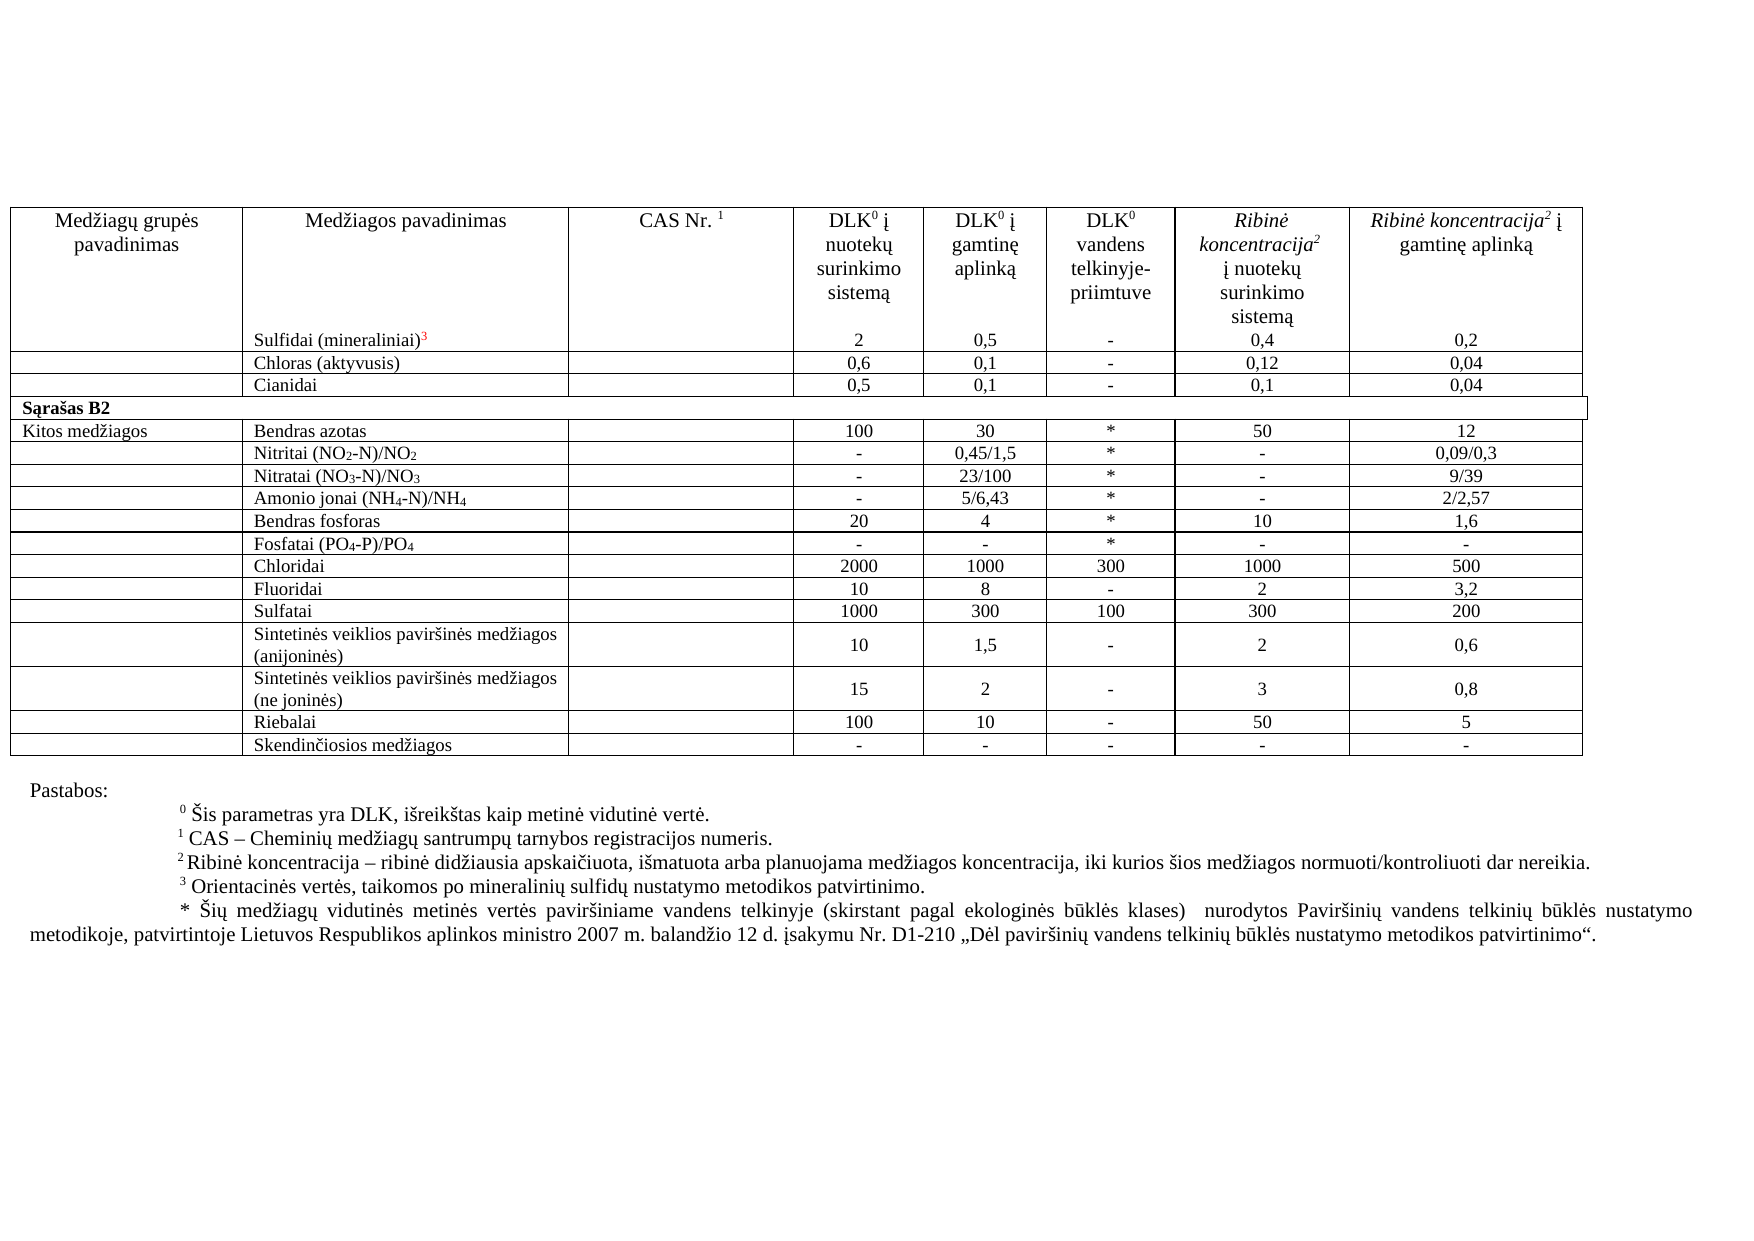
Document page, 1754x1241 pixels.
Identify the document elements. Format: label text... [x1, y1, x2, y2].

table_cell [11, 711, 242, 733]
table_cell [569, 442, 793, 464]
table_cell 100 [794, 711, 923, 733]
table_cell [11, 667, 242, 710]
table_cell [11, 623, 242, 666]
table_cell Chloras (aktyvusis) [243, 352, 568, 373]
table_cell 0,6 [794, 352, 923, 373]
table_cell 0,6 [1350, 623, 1582, 666]
table_cell 200 [1350, 600, 1582, 622]
table_cell 0,45/1,5 [924, 442, 1046, 464]
table_cell [569, 465, 793, 486]
table_cell 500 [1350, 555, 1582, 577]
table_cell 0,1 [924, 374, 1046, 396]
table_cell 50 [1176, 711, 1349, 733]
table_cell Nitritai (NO2-N)/NO2 [243, 442, 568, 464]
table_cell 1,5 [924, 623, 1046, 666]
table_cell 50 [1176, 420, 1349, 441]
table_cell 2/2,57 [1350, 487, 1582, 509]
table_cell - [924, 734, 1046, 755]
table_cell 1,6 [1350, 510, 1582, 531]
table_cell 0,2 [1350, 328, 1582, 351]
table_cell 0,1 [924, 352, 1046, 373]
table_cell 2000 [794, 555, 923, 577]
table_cell Fosfatai (PO4-P)/PO4 [243, 533, 568, 554]
table_cell 2 [794, 328, 923, 351]
table_cell 100 [1047, 600, 1174, 622]
table_cell [569, 510, 793, 531]
table_cell - [794, 465, 923, 486]
table_cell [1583, 531, 1588, 554]
table_cell - [1047, 623, 1174, 666]
table_cell 0,04 [1350, 352, 1582, 373]
table_cell [569, 667, 793, 710]
table_cell - [1047, 667, 1174, 710]
table_cell Sintetinės veiklios paviršinės medžiagos (ne joninės) [243, 667, 568, 710]
table_cell 0,04 [1350, 374, 1582, 396]
table_cell 0,1 [1176, 374, 1349, 396]
table_cell 15 [794, 667, 923, 710]
table_cell 0,5 [794, 374, 923, 396]
table_cell - [1176, 533, 1349, 554]
table_cell 23/100 [924, 465, 1046, 486]
table_cell * [1047, 533, 1174, 554]
table_cell Bendras fosforas [243, 510, 568, 531]
table_cell - [1176, 442, 1349, 464]
table_cell [569, 711, 793, 733]
table_cell [11, 533, 242, 554]
text 2 Ribinė koncentracija – ribinė didžiausia apskaičiuota, išmatuota arba planuojama medžiagos koncentracija, iki kurios šios medžiagos normuoti/kontroliuoti dar nereikia. [103, 850, 1695, 874]
table_cell [1583, 599, 1588, 622]
table_cell Chloridai [243, 555, 568, 577]
table_cell [11, 442, 242, 464]
table_cell 0,4 [1176, 328, 1349, 351]
table_cell [1583, 666, 1588, 710]
table_cell 0,12 [1176, 352, 1349, 373]
table_cell - [1047, 328, 1174, 351]
table_cell - [1047, 734, 1174, 755]
table_cell [569, 487, 793, 509]
table_cell [11, 578, 242, 599]
table_cell 2 [1176, 578, 1349, 599]
table_cell 300 [1176, 600, 1349, 622]
table_cell 0,5 [924, 328, 1046, 351]
table_cell [1583, 710, 1588, 733]
table_cell 20 [794, 510, 923, 531]
table_cell 10 [924, 711, 1046, 733]
table_cell 3 [1176, 667, 1349, 710]
table_cell - [794, 442, 923, 464]
table_cell [11, 328, 242, 351]
table_cell [569, 555, 793, 577]
table_cell 4 [924, 510, 1046, 531]
table_cell [1583, 441, 1588, 464]
table_cell [569, 328, 793, 351]
table_header Medžiagų grupės pavadinimas [11, 208, 242, 328]
table_cell [569, 352, 793, 373]
table_cell [11, 465, 242, 486]
table_cell 1000 [794, 600, 923, 622]
table_cell Sintetinės veiklios paviršinės medžiagos (anijoninės) [243, 623, 568, 666]
table_header Medžiagos pavadinimas [243, 208, 568, 328]
table_cell Bendras azotas [243, 420, 568, 441]
table_cell Sulfidai (mineraliniai)3 [243, 328, 568, 351]
table_cell [569, 420, 793, 441]
table_cell 300 [1047, 555, 1174, 577]
table_cell [1583, 733, 1588, 755]
table_cell Nitratai (NO3-N)/NO3 [243, 465, 568, 486]
table_cell [569, 533, 793, 554]
table_header Ribinė koncentracija2 į nuotekų surinkimo sistemą [1176, 208, 1349, 328]
table_header DLK0 vandens telkinyje-priimtuve [1047, 208, 1174, 328]
table_cell * [1047, 442, 1174, 464]
table_cell * [1047, 510, 1174, 531]
text 0 Šis parametras yra DLK, išreikštas kaip metinė vidutinė vertė. [29, 802, 1695, 826]
table_cell [11, 510, 242, 531]
table_cell [1583, 420, 1588, 441]
table_cell - [1047, 374, 1174, 396]
table_cell 100 [794, 420, 923, 441]
text * Šių medžiagų vidutinės metinės vertės paviršiniame vandens telkinyje (skirstant pagal ekologinės būklės klases) nurodytos Paviršinių vandens telkinių būklės nustatymo metodikoje, patvirtintoje Lietuvos Respublikos aplinkos ministro 2007 m. balandžio 12 d. įsakymu Nr. D1-210 „Dėl paviršinių vandens telkinių būklės nustatymo metodikos patvirtinimo“. [29, 898, 1695, 946]
table_cell Fluoridai [243, 578, 568, 599]
table_cell [569, 734, 793, 755]
table_cell 2 [924, 667, 1046, 710]
table_header CAS Nr. 1 [569, 208, 793, 328]
table_cell Sulfatai [243, 600, 568, 622]
table_cell - [1176, 487, 1349, 509]
table_cell 30 [924, 420, 1046, 441]
table_cell Sąrašas B2 [11, 397, 1587, 418]
table_cell - [794, 533, 923, 554]
table_cell 5/6,43 [924, 487, 1046, 509]
text 3 Orientacinės vertės, taikomos po mineralinių sulfidų nustatymo metodikos patvirtinimo. [29, 874, 1695, 898]
table_cell - [1047, 711, 1174, 733]
table_cell [1583, 509, 1588, 531]
table_cell * [1047, 465, 1174, 486]
table_cell - [924, 533, 1046, 554]
table_cell Riebalai [243, 711, 568, 733]
table_cell [1583, 351, 1588, 373]
table_cell [11, 374, 242, 396]
table_header DLK0 į gamtinę aplinką [924, 208, 1046, 328]
table_cell 10 [794, 578, 923, 599]
text 1 CAS – Cheminių medžiagų santrumpų tarnybos registracijos numeris. [103, 826, 1695, 850]
table_cell [569, 600, 793, 622]
table_cell Skendinčiosios medžiagos [243, 734, 568, 755]
table_cell - [794, 734, 923, 755]
table_cell [1583, 486, 1588, 509]
table_cell [11, 600, 242, 622]
table_cell 2 [1176, 623, 1349, 666]
table_cell [11, 734, 242, 755]
table_cell [1583, 328, 1588, 351]
table_cell 0,09/0,3 [1350, 442, 1582, 464]
table_cell [569, 374, 793, 396]
table_cell 10 [794, 623, 923, 666]
table_cell * [1047, 487, 1174, 509]
table_header [1583, 207, 1588, 328]
table_cell - [1176, 734, 1349, 755]
table_cell 300 [924, 600, 1046, 622]
table_cell 10 [1176, 510, 1349, 531]
table_cell [1583, 554, 1588, 577]
table_cell [1583, 577, 1588, 599]
table_cell 0,8 [1350, 667, 1582, 710]
table_cell Kitos medžiagos [11, 420, 242, 441]
table_cell Cianidai [243, 374, 568, 396]
table_cell [1583, 622, 1588, 666]
table_cell [1583, 373, 1588, 396]
table_cell - [1176, 465, 1349, 486]
table_cell 8 [924, 578, 1046, 599]
table_header Ribinė koncentracija2 į gamtinę aplinką [1350, 208, 1582, 328]
table_cell Amonio jonai (NH4-N)/NH4 [243, 487, 568, 509]
table_cell 1000 [1176, 555, 1349, 577]
table_cell [569, 623, 793, 666]
table_cell - [794, 487, 923, 509]
table_cell - [1047, 352, 1174, 373]
table_header DLK0 į nuotekų surinkimo sistemą [794, 208, 923, 328]
table_cell 12 [1350, 420, 1582, 441]
table_cell [1583, 464, 1588, 486]
table_cell - [1350, 734, 1582, 755]
table_cell 5 [1350, 711, 1582, 733]
table_cell - [1350, 533, 1582, 554]
table_cell * [1047, 420, 1174, 441]
table_cell [11, 555, 242, 577]
table_cell 9/39 [1350, 465, 1582, 486]
table_cell [11, 352, 242, 373]
text Pastabos: [29, 778, 1695, 802]
table_cell 3,2 [1350, 578, 1582, 599]
table_cell - [1047, 578, 1174, 599]
table_cell [569, 578, 793, 599]
table_cell 1000 [924, 555, 1046, 577]
table_cell [11, 487, 242, 509]
